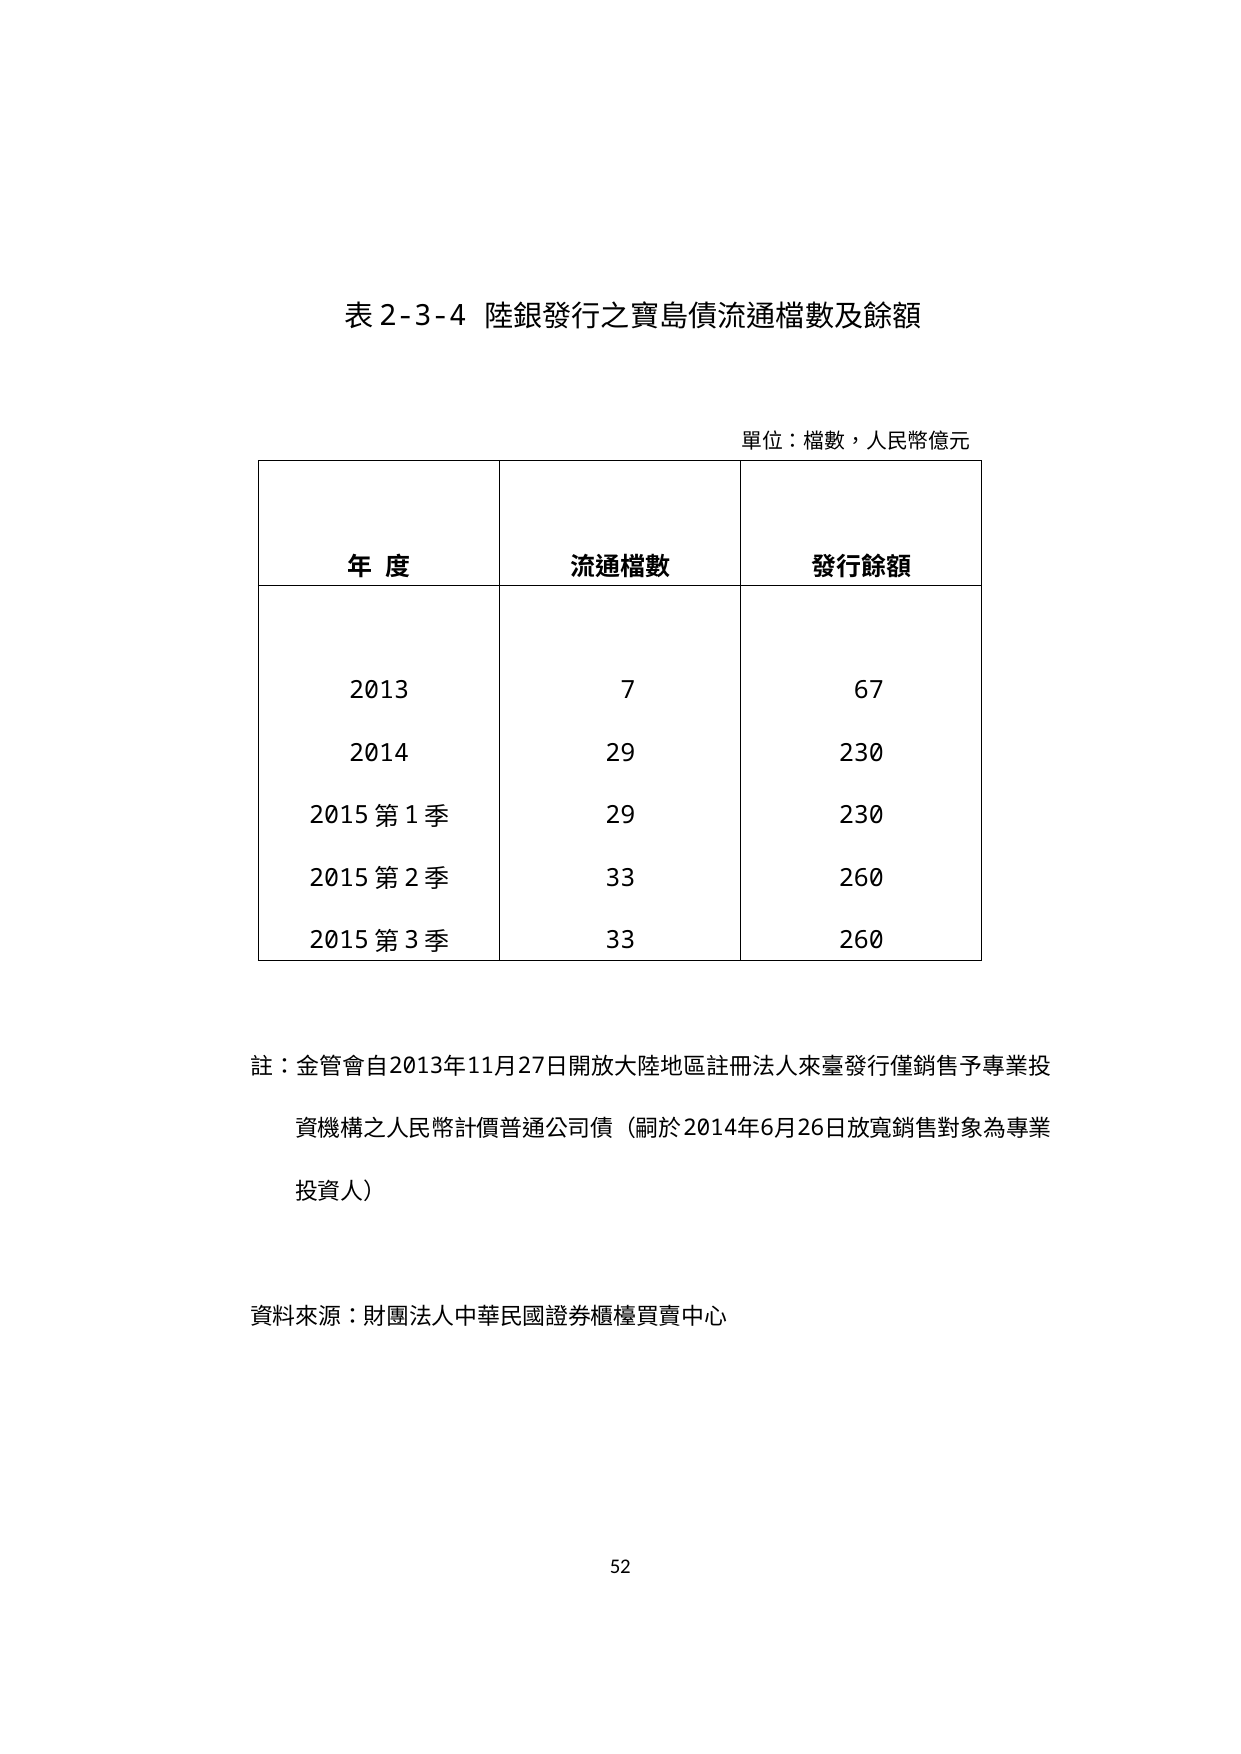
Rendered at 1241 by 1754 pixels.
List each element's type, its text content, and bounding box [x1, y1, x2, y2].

table_cell 2013 2014 2015第1季 2015第2季 2015第3季 [259, 586, 499, 960]
table_cell 67 230 230 260 260 [741, 586, 981, 960]
table_header 年 度 [259, 461, 499, 585]
text 註：金管會自2013年11月27日開放大陸地區註冊法人來臺發行僅銷售予專業投資機構之人民幣計價普通公司債（嗣於2014年6月26日放寬銷售對象為專業投資人） [250, 1022, 1053, 1210]
table_header 流通檔數 [500, 461, 740, 585]
table_cell 7 29 29 33 33 [500, 586, 740, 960]
table_header 發行餘額 [741, 461, 981, 585]
text 資料來源：財團法人中華民國證券櫃檯買賣中心 [250, 1272, 1053, 1335]
text 單位：檔數，人民幣億元 [187, 397, 970, 460]
text 表2-3-4 陸銀發行之寶島債流通檔數及餘額 [187, 272, 1078, 335]
